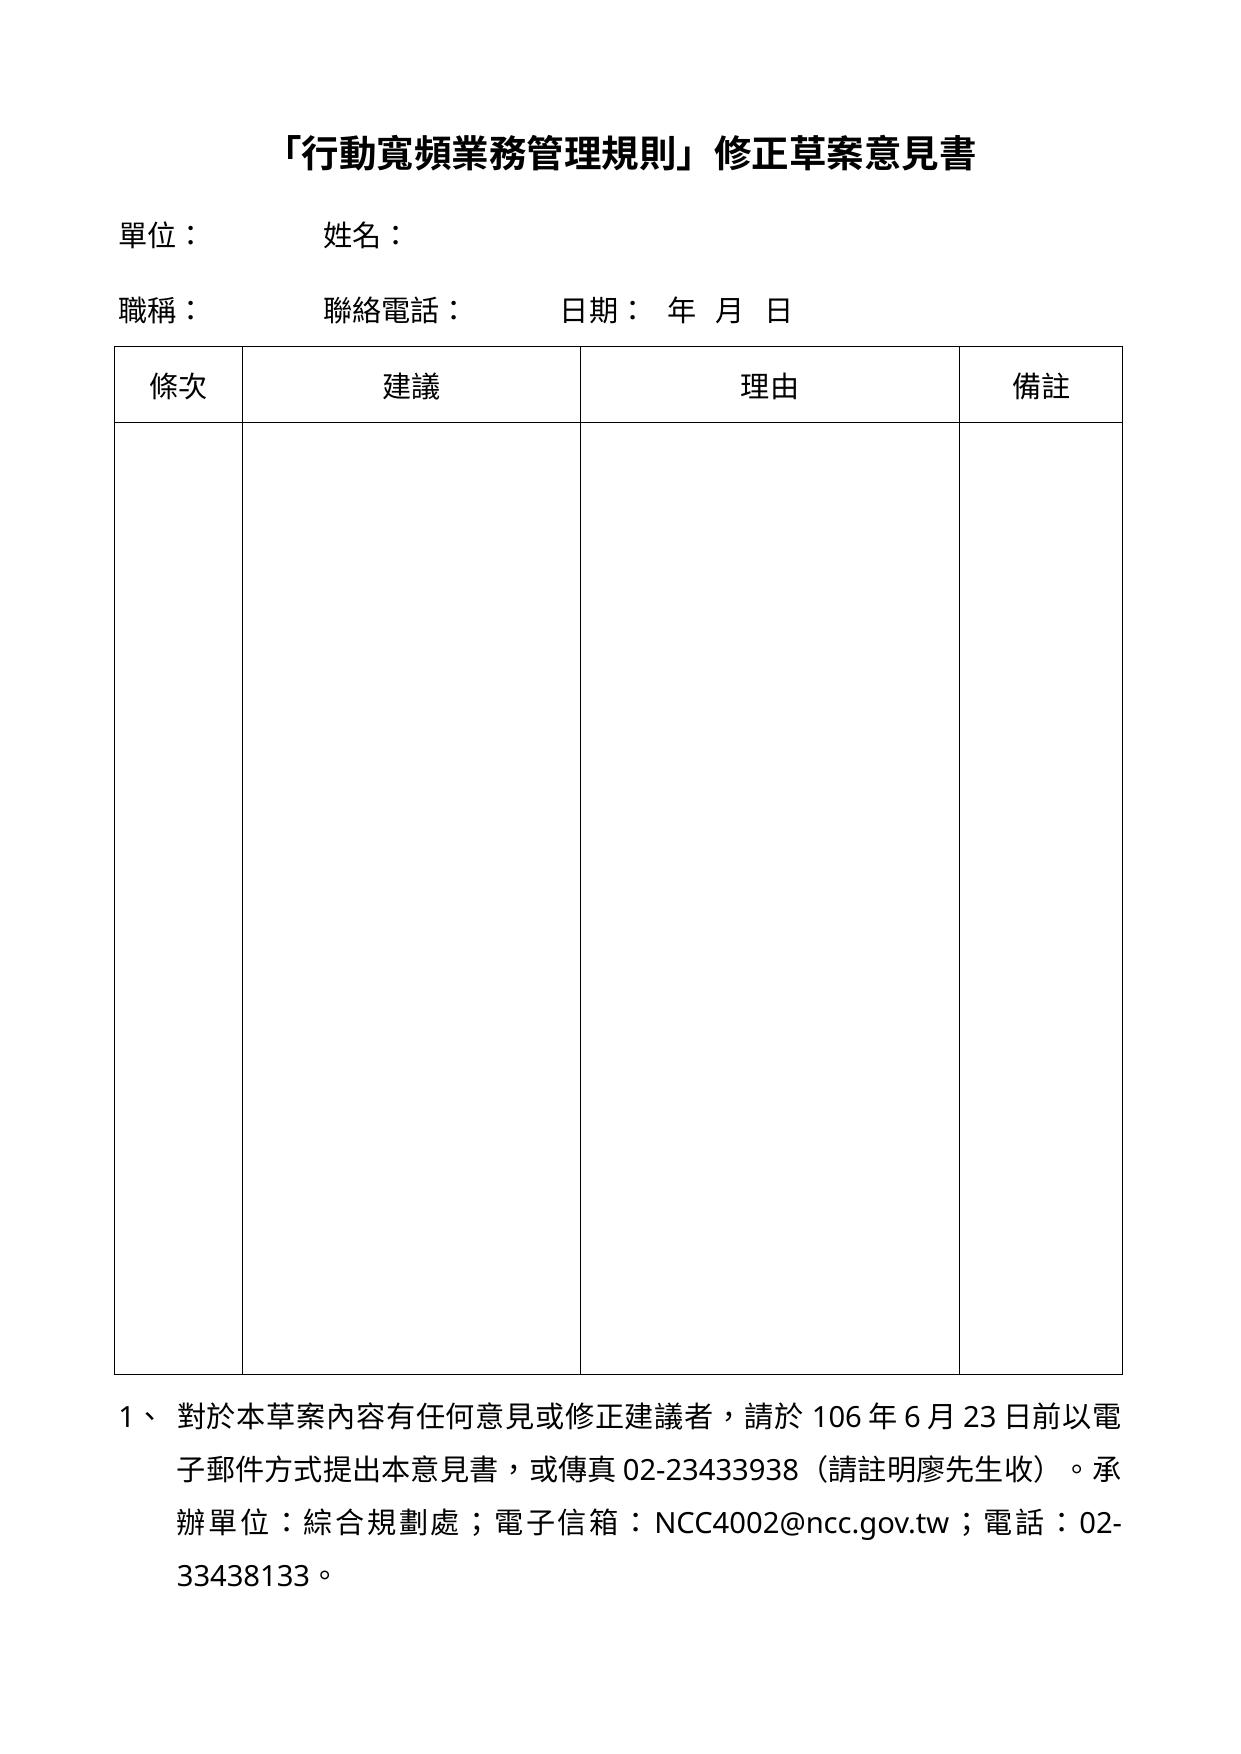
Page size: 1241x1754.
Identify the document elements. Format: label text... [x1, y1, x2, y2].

table_cell [960, 423, 1122, 1374]
text 單位： 姓名： [118, 196, 1122, 271]
text 「行動寬頻業務管理規則」修正草案意見書 [118, 127, 1122, 177]
table_header 備註 [960, 347, 1122, 422]
table_cell [581, 423, 959, 1374]
table_cell [115, 423, 242, 1374]
table_header 理由 [581, 347, 959, 422]
table_header 建議 [243, 347, 580, 422]
text 職稱： 聯絡電話： 日期： 年 月 日 [118, 271, 1122, 346]
list 對於本草案內容有任何意見或修正建議者，請於106年6月23日前以電子郵件方式提出本意見書，或傳真02-23433938（請註明廖先生收）。承辦單位：綜合規劃處；電子信箱：NCC4002@ncc.gov.tw；電話：02-33438133。 [118, 1393, 1122, 1594]
table_header 條次 [115, 347, 242, 422]
table_cell [243, 423, 580, 1374]
